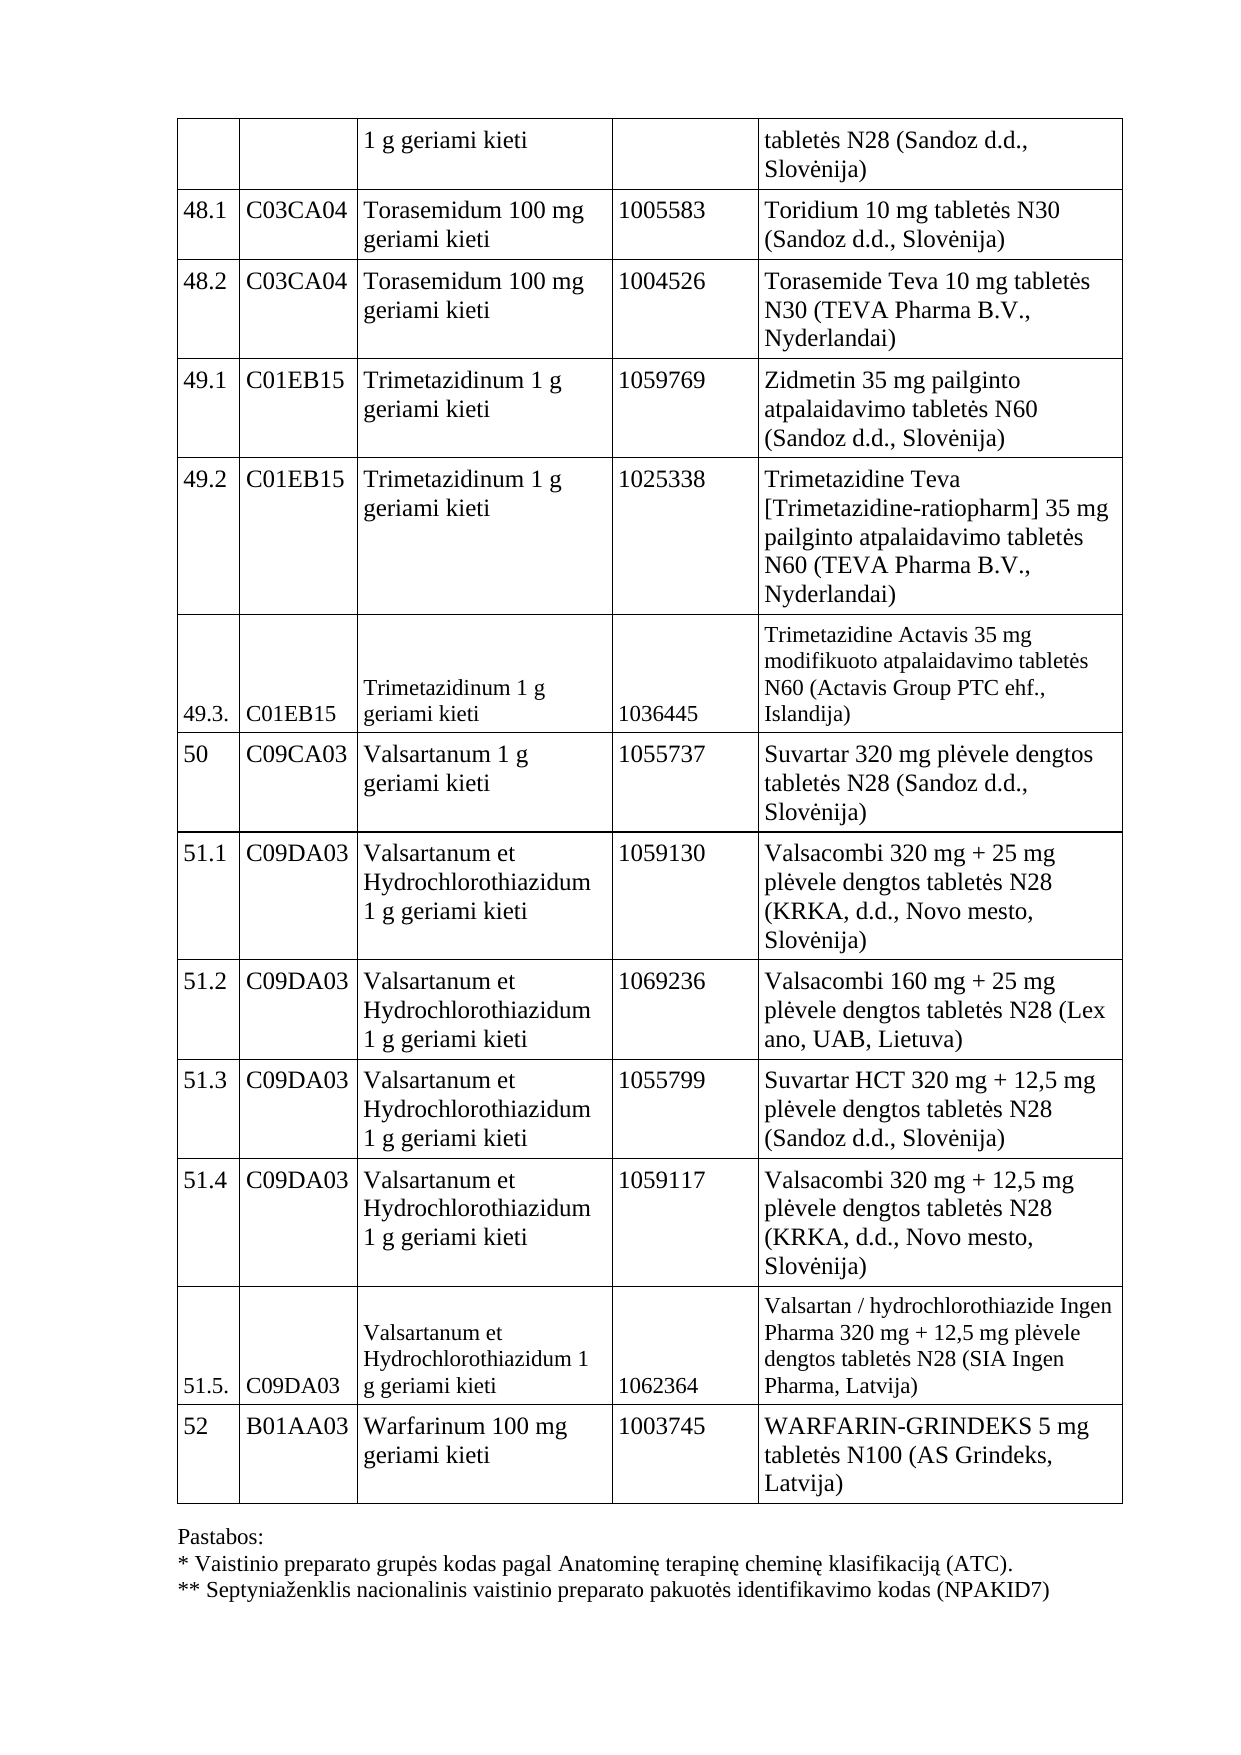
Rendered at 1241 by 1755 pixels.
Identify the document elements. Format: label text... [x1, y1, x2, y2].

table_cell C03CA04 [240, 190, 357, 259]
table_cell Trimetazidinum 1 g geriami kieti [358, 458, 612, 614]
table_cell C01EB15 [240, 359, 357, 457]
table_cell 48.1 [178, 190, 239, 259]
table_cell 52 [178, 1405, 239, 1503]
table_cell 51.2 [178, 960, 239, 1058]
table_cell 48.2 [178, 260, 239, 358]
table_cell [613, 119, 758, 188]
table_cell 1003745 [613, 1405, 758, 1503]
table_cell Valsartanum et Hydrochlorothiazidum 1 g geriami kieti [358, 1159, 612, 1286]
table_cell C09DA03 [240, 1287, 357, 1404]
table_cell WARFARIN-GRINDEKS 5 mg tabletės N100 (AS Grindeks, Latvija) [759, 1405, 1122, 1503]
table_cell Suvartar HCT 320 mg + 12,5 mg plėvele dengtos tabletės N28 (Sandoz d.d., Slovėnija) [759, 1060, 1122, 1158]
table_cell [240, 119, 357, 188]
table_cell 51.4 [178, 1159, 239, 1286]
table_cell 1059769 [613, 359, 758, 457]
text Pastabos: [177, 1523, 1122, 1550]
table_cell 1059130 [613, 833, 758, 959]
table_cell Warfarinum 100 mg geriami kieti [358, 1405, 612, 1503]
table_cell 51.1 [178, 833, 239, 959]
table_cell 50 [178, 733, 239, 831]
table_cell 1025338 [613, 458, 758, 614]
table_cell Valsartanum et Hydrochlorothiazidum 1 g geriami kieti [358, 833, 612, 959]
table_cell 1036445 [613, 615, 758, 732]
table_cell 1055737 [613, 733, 758, 831]
table_cell 1059117 [613, 1159, 758, 1286]
table_cell C01EB15 [240, 458, 357, 614]
table_cell C09DA03 [240, 1159, 357, 1286]
table_cell 1 g geriami kieti [358, 119, 612, 188]
table_cell 1069236 [613, 960, 758, 1058]
table_cell C09DA03 [240, 1060, 357, 1158]
table_cell Torasemidum 100 mg geriami kieti [358, 190, 612, 259]
table_cell C09DA03 [240, 833, 357, 959]
table_cell B01AA03 [240, 1405, 357, 1503]
table_cell Trimetazidine Actavis 35 mg modifikuoto atpalaidavimo tabletės N60 (Actavis Group PTC ehf., Islandija) [759, 615, 1122, 732]
table_cell Torasemide Teva 10 mg tabletės N30 (TEVA Pharma B.V., Nyderlandai) [759, 260, 1122, 358]
table_cell 1062364 [613, 1287, 758, 1404]
table_cell 49.2 [178, 458, 239, 614]
table_cell C09DA03 [240, 960, 357, 1058]
table_cell Valsartanum 1 g geriami kieti [358, 733, 612, 831]
table_cell 51.5. [178, 1287, 239, 1404]
table_cell Trimetazidinum 1 g geriami kieti [358, 615, 612, 732]
table_cell Valsartan / hydrochlorothiazide Ingen Pharma 320 mg + 12,5 mg plėvele dengtos tabletės N28 (SIA Ingen Pharma, Latvija) [759, 1287, 1122, 1404]
table_cell tabletės N28 (Sandoz d.d., Slovėnija) [759, 119, 1122, 188]
table_cell Valsacombi 320 mg + 12,5 mg plėvele dengtos tabletės N28 (KRKA, d.d., Novo mesto, Slovėnija) [759, 1159, 1122, 1286]
table_cell 1005583 [613, 190, 758, 259]
table_cell Trimetazidinum 1 g geriami kieti [358, 359, 612, 457]
table_cell 1055799 [613, 1060, 758, 1158]
text ** Septyniaženklis nacionalinis vaistinio preparato pakuotės identifikavimo kodas (NPAKID7) [177, 1576, 1122, 1602]
table_cell C03CA04 [240, 260, 357, 358]
table_cell [178, 119, 239, 188]
table_cell 49.3. [178, 615, 239, 732]
table_cell C01EB15 [240, 615, 357, 732]
table_cell Suvartar 320 mg plėvele dengtos tabletės N28 (Sandoz d.d., Slovėnija) [759, 733, 1122, 831]
table_cell Trimetazidine Teva [Trimetazidine-ratiopharm] 35 mg pailginto atpalaidavimo tabletės N60 (TEVA Pharma B.V., Nyderlandai) [759, 458, 1122, 614]
table_cell Torasemidum 100 mg geriami kieti [358, 260, 612, 358]
table_cell 49.1 [178, 359, 239, 457]
table_cell C09CA03 [240, 733, 357, 831]
table_cell 1004526 [613, 260, 758, 358]
table_cell Zidmetin 35 mg pailginto atpalaidavimo tabletės N60 (Sandoz d.d., Slovėnija) [759, 359, 1122, 457]
table_cell Valsartanum et Hydrochlorothiazidum 1 g geriami kieti [358, 960, 612, 1058]
table_cell Valsartanum et Hydrochlorothiazidum 1 g geriami kieti [358, 1287, 612, 1404]
table_cell Valsacombi 160 mg + 25 mg plėvele dengtos tabletės N28 (Lex ano, UAB, Lietuva) [759, 960, 1122, 1058]
table_cell Valsartanum et Hydrochlorothiazidum 1 g geriami kieti [358, 1060, 612, 1158]
table_cell Toridium 10 mg tabletės N30 (Sandoz d.d., Slovėnija) [759, 190, 1122, 259]
table_cell Valsacombi 320 mg + 25 mg plėvele dengtos tabletės N28 (KRKA, d.d., Novo mesto, Slovėnija) [759, 833, 1122, 959]
table_cell 51.3 [178, 1060, 239, 1158]
text * Vaistinio preparato grupės kodas pagal Anatominę terapinę cheminę klasifikaciją (ATC). [177, 1550, 1122, 1576]
